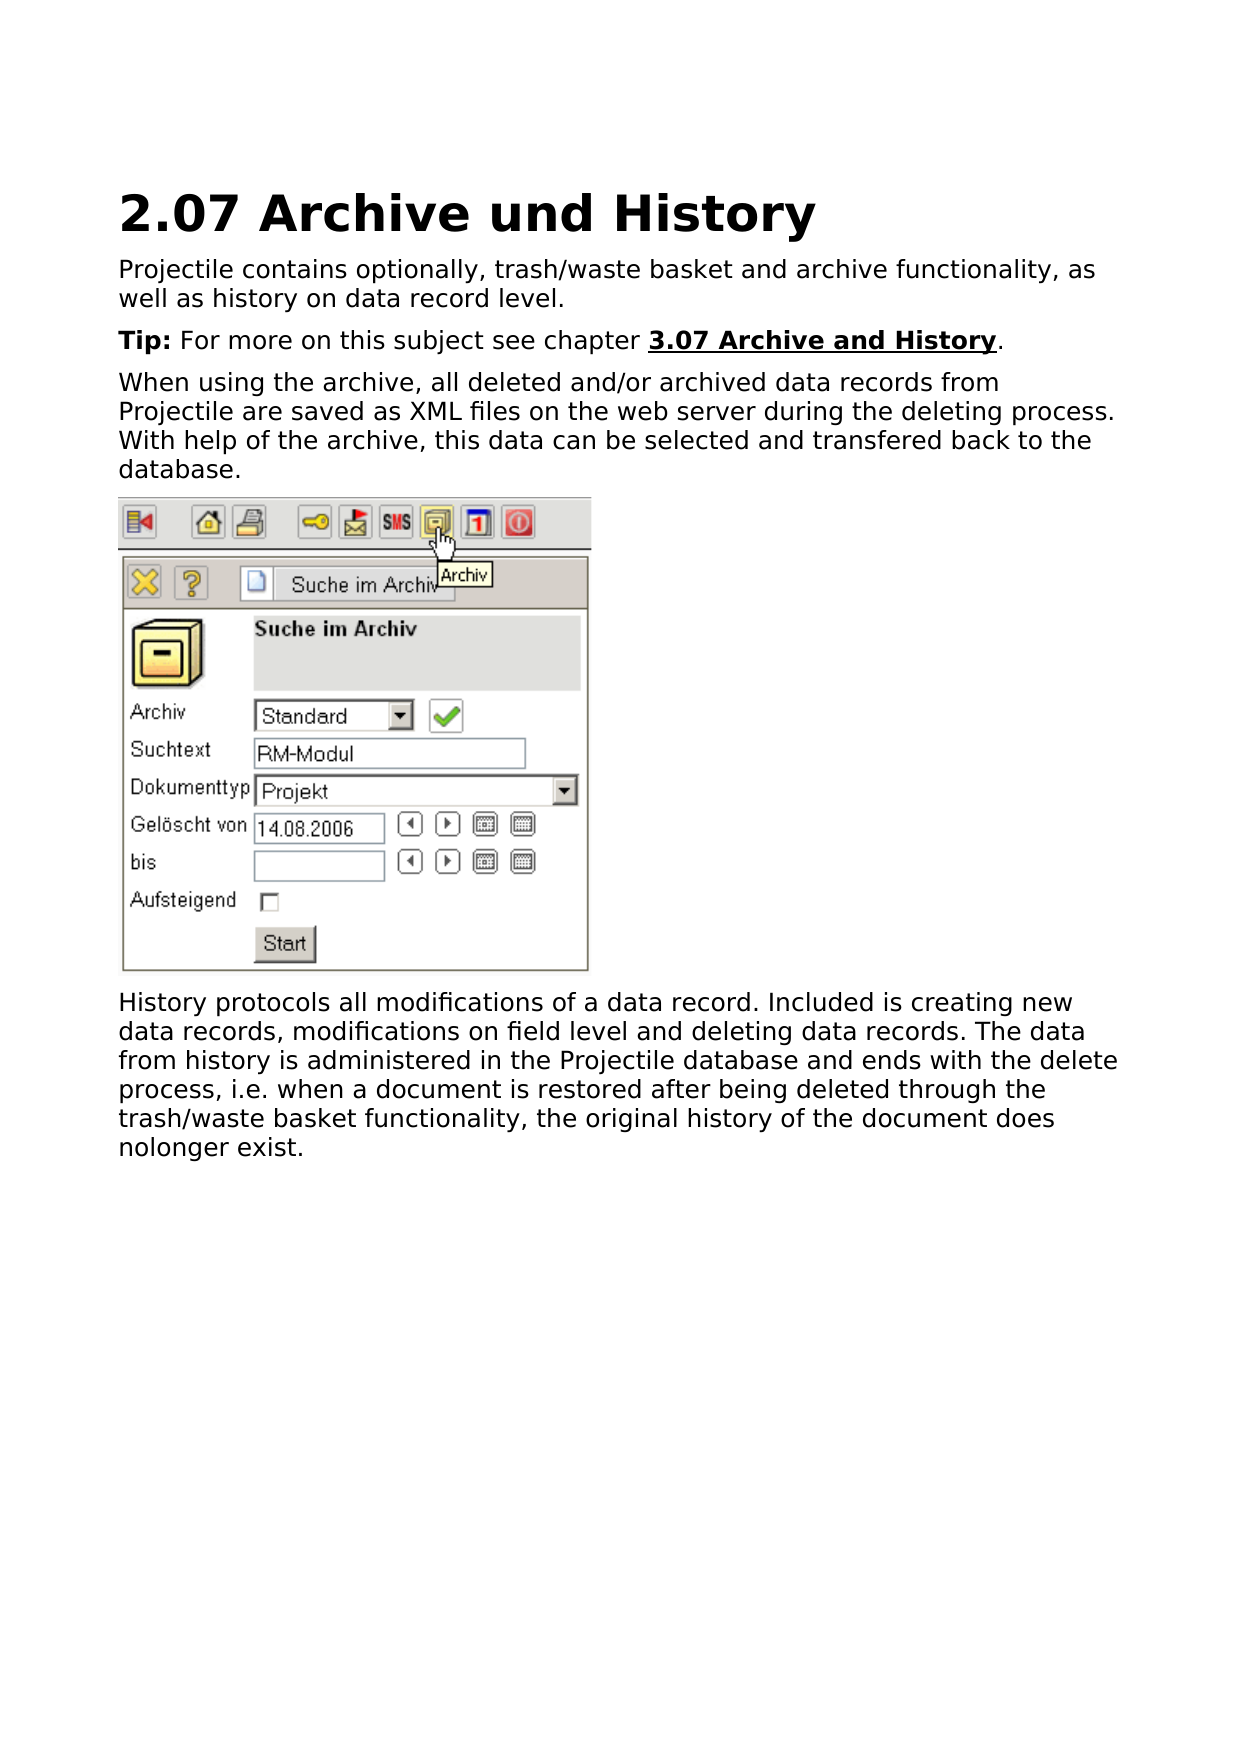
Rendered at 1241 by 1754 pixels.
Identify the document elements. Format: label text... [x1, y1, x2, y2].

text History protocols all modifications of a data record. Included is creating new data records, modifications on field level and deleting data records. The data from history is administered in the Projectile database and ends with the delete process, i.e. when a document is restored after being deleted through the trash/waste basket functionality, the original history of the document does nolonger exist. [118, 988, 1122, 1163]
text Projectile contains optionally, trash/waste basket and archive functionality, as well as history on data record level. [118, 256, 1122, 314]
text Tip: For more on this subject see chapter 3.07 Archive and History. [118, 326, 1122, 356]
subtitle 2.07 Archive und History [118, 185, 1122, 243]
picture [118, 497, 592, 976]
text When using the archive, all deleted and/or archived data records from Projectile are saved as XML files on the web server during the deleting process. With help of the archive, this data can be selected and transfered back to the database. [118, 368, 1122, 485]
